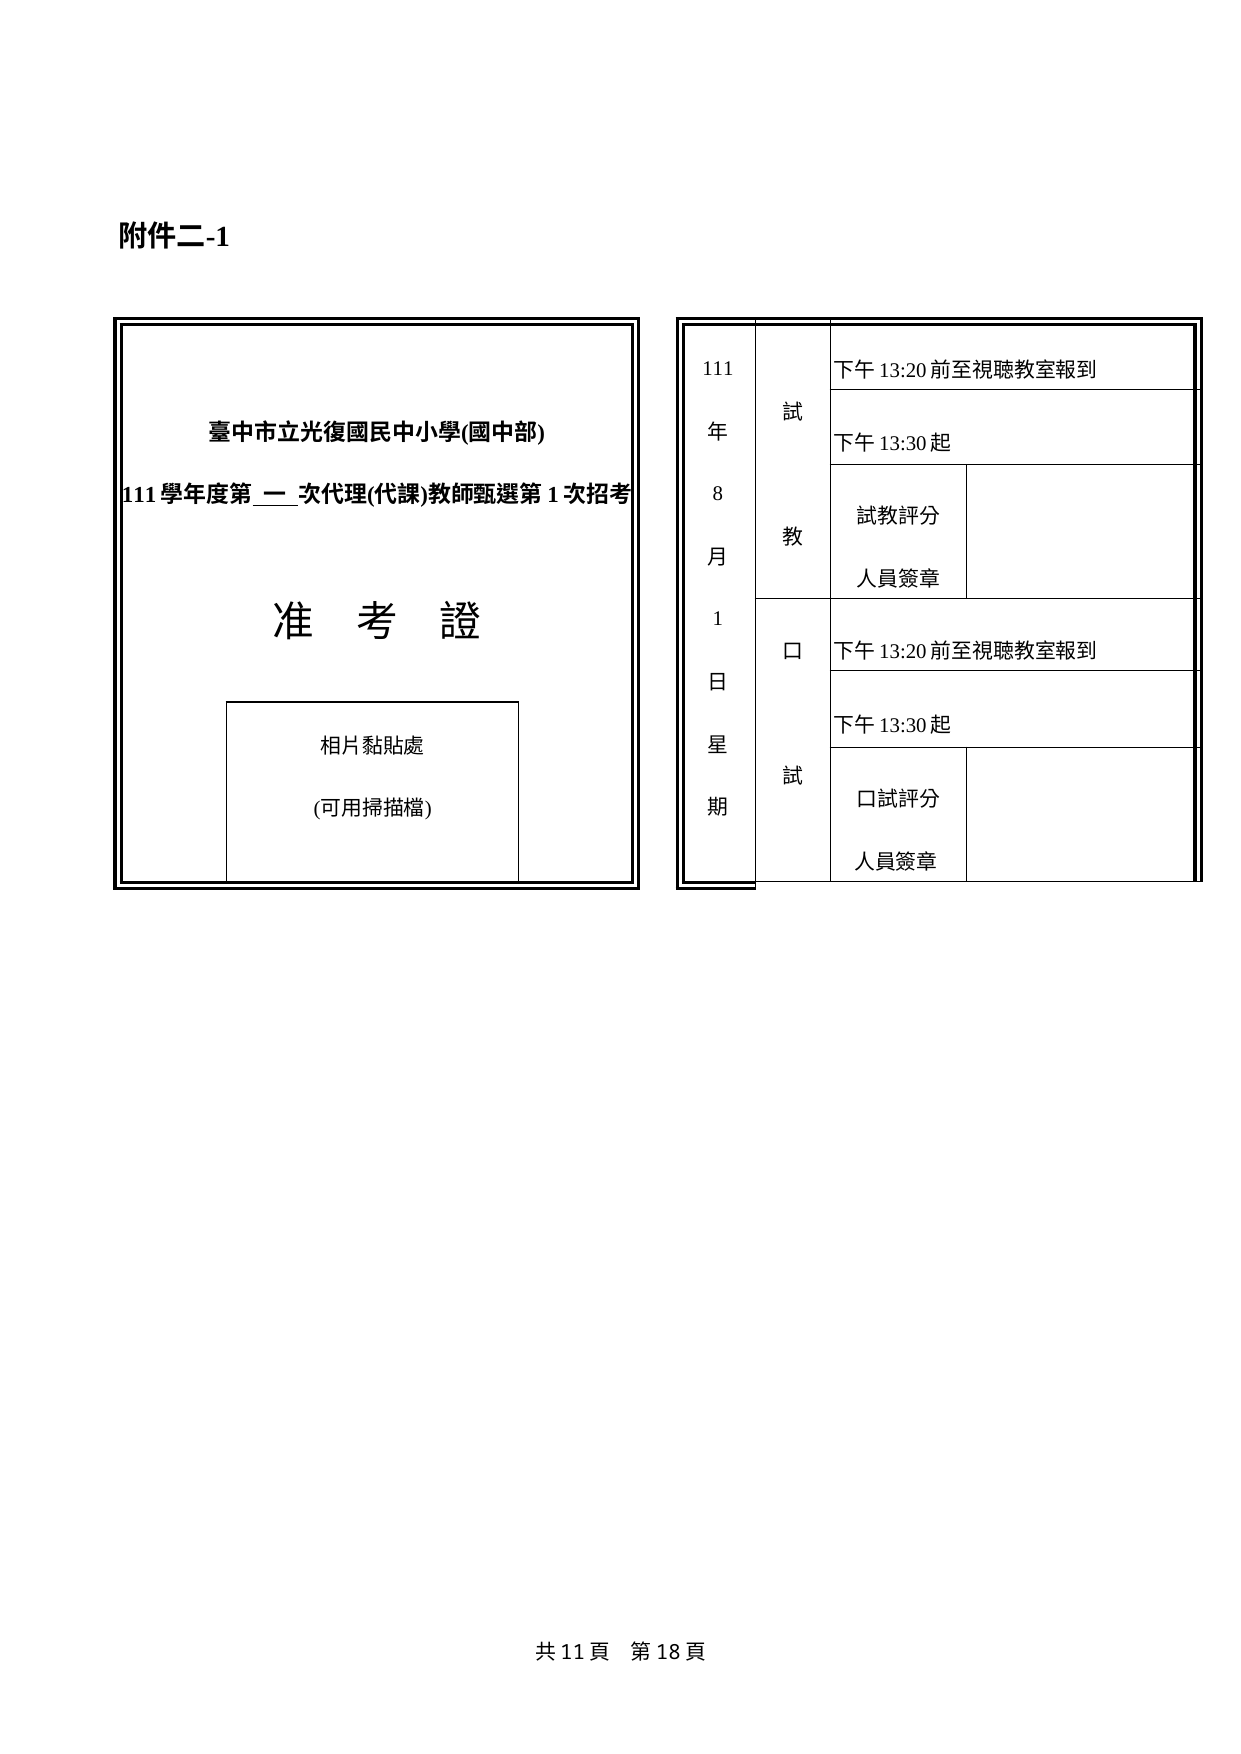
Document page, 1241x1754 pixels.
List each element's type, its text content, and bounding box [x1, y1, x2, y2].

table_header 111 年 8 月 1 日 星 期 [680, 320, 755, 881]
table_header 試 教 [756, 326, 830, 598]
text 附件二-1 [118, 192, 1122, 254]
table_cell 下午13:20前至視聴教室報到 [831, 599, 1193, 670]
table_header 臺中市立光復國民中小學(國中部) 111學年度第 一 次代理(代課)教師甄選第1次招考 准 考 證 [118, 320, 635, 881]
table_header [640, 317, 676, 881]
table_cell 口試評分 人員簽章 [831, 748, 966, 881]
table_cell [967, 748, 1193, 881]
table_header 下午13:20前至視聴教室報到 [831, 320, 1198, 389]
table_cell [967, 465, 1193, 598]
table_cell 口 試 [756, 599, 830, 881]
table_cell 下午13:30起 [831, 390, 1193, 464]
table_cell 下午13:30起 [831, 671, 1193, 747]
table_cell 試教評分 人員簽章 [831, 465, 966, 598]
table_header 相片黏貼處 (可用掃描檔) [227, 703, 518, 881]
